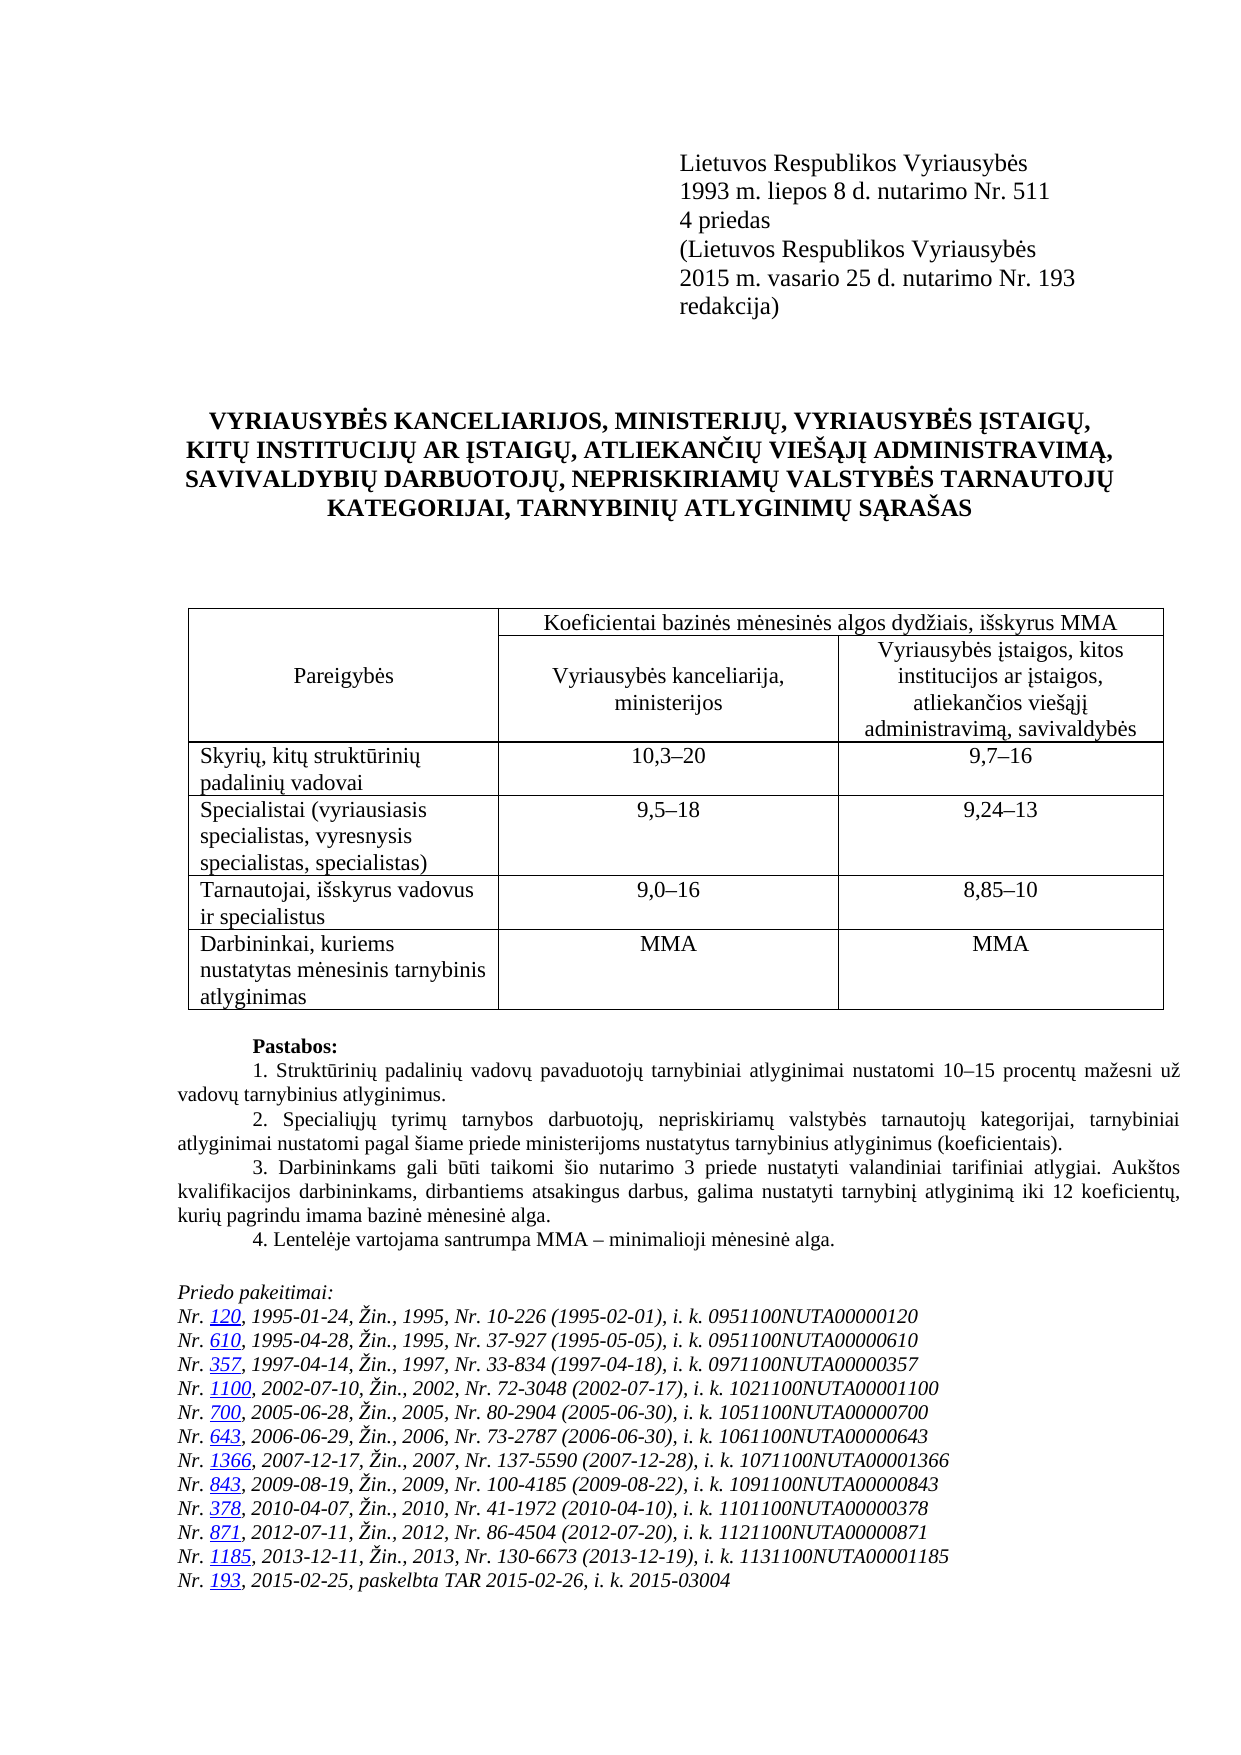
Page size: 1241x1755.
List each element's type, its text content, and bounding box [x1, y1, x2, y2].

text Nr. 1366, 2007-12-17, Žin., 2007, Nr. 137-5590 (2007-12-28), i. k. 1071100NUTA00001366 [177, 1448, 1181, 1472]
text Nr. 1100, 2002-07-10, Žin., 2002, Nr. 72-3048 (2002-07-17), i. k. 1021100NUTA00001100 [177, 1376, 1181, 1400]
text redakcija) [679, 291, 1181, 320]
text 2. Specialiųjų tyrimų tarnybos darbuotojų, nepriskiriamų valstybės tarnautojų kategorijai, tarnybiniai atlyginimai nustatomi pagal šiame priede ministerijoms nustatytus tarnybinius atlyginimus (koeficientais). [177, 1106, 1181, 1154]
text Nr. 193, 2015-02-25, paskelbta TAR 2015-02-26, i. k. 2015-03004 [177, 1568, 1181, 1592]
table_cell 10,3–20 [499, 743, 838, 795]
text Nr. 120, 1995-01-24, Žin., 1995, Nr. 10-226 (1995-02-01), i. k. 0951100NUTA00000120 [177, 1304, 1181, 1328]
text Nr. 700, 2005-06-28, Žin., 2005, Nr. 80-2904 (2005-06-30), i. k. 1051100NUTA00000700 [177, 1400, 1181, 1424]
table_cell Specialistai (vyriausiasis specialistas, vyresnysis specialistas, specialistas) [189, 796, 498, 875]
table_cell Darbininkai, kuriems nustatytas mėnesinis tarnybinis atlyginimas [189, 930, 498, 1009]
text Lietuvos Respublikos Vyriausybės 1993 m. liepos 8 d. nutarimo Nr. 511 4 priedas (Lietuvos Respublikos Vyriausybės 2015 m. vasario 25 d. nutarimo Nr. 193 [679, 148, 1181, 291]
text Pastabos: [177, 1034, 1181, 1058]
table_cell Tarnautojai, išskyrus vadovus ir specialistus [189, 876, 498, 929]
text Nr. 1185, 2013-12-11, Žin., 2013, Nr. 130-6673 (2013-12-19), i. k. 1131100NUTA00001185 [177, 1544, 1181, 1568]
text 1. Struktūrinių padalinių vadovų pavaduotojų tarnybiniai atlyginimai nustatomi 10–15 procentų mažesni už vadovų tarnybinius atlyginimus. [177, 1058, 1181, 1106]
text Nr. 357, 1997-04-14, Žin., 1997, Nr. 33-834 (1997-04-18), i. k. 0971100NUTA00000357 [177, 1352, 1181, 1376]
text Priedo pakeitimai: [177, 1279, 1181, 1304]
table_cell Vyriausybės kanceliarija, ministerijos [499, 636, 838, 741]
table_header Pareigybės [189, 609, 498, 741]
table_cell 8,85–10 [839, 876, 1163, 929]
text 3. Darbininkams gali būti taikomi šio nutarimo 3 priede nustatyti valandiniai tarifiniai atlygiai. Aukštos kvalifikacijos darbininkams, dirbantiems atsakingus darbus, galima nustatyti tarnybinį atlyginimą iki 12 koeficientų, kurių pagrindu imama bazinė mėnesinė alga. [177, 1154, 1181, 1227]
table_cell 9,5–18 [499, 796, 838, 875]
table_cell Skyrių, kitų struktūrinių padalinių vadovai [189, 743, 498, 795]
text Nr. 843, 2009-08-19, Žin., 2009, Nr. 100-4185 (2009-08-22), i. k. 1091100NUTA00000843 [177, 1472, 1181, 1496]
table_cell MMA [839, 930, 1163, 1009]
text 4. Lentelėje vartojama santrumpa MMA – minimalioji mėnesinė alga. [177, 1227, 1181, 1251]
table_cell MMA [499, 930, 838, 1009]
table_cell 9,24–13 [839, 796, 1163, 875]
text VYRIAUSYBĖS KANCELIARIJOS, MINISTERIJŲ, VYRIAUSYBĖS ĮSTAIGŲ, KITŲ INSTITUCIJŲ AR ĮSTAIGŲ, ATLIEKANČIŲ VIEŠĄJĮ ADMINISTRAVIMĄ, SAVIVALDYBIŲ DARBUOTOJŲ, NEPRISKIRIAMŲ VALSTYBĖS TARNAUTOJŲ KATEGORIJAI, TARNYBINIŲ ATLYGINIMŲ SĄRAŠAS [177, 406, 1122, 521]
text Nr. 610, 1995-04-28, Žin., 1995, Nr. 37-927 (1995-05-05), i. k. 0951100NUTA00000610 [177, 1328, 1181, 1352]
table_cell 9,7–16 [839, 743, 1163, 795]
table_cell 9,0–16 [499, 876, 838, 929]
table_cell Vyriausybės įstaigos, kitos institucijos ar įstaigos, atliekančios viešąjį administravimą, savivaldybės [839, 636, 1163, 741]
text Nr. 643, 2006-06-29, Žin., 2006, Nr. 73-2787 (2006-06-30), i. k. 1061100NUTA00000643 [177, 1424, 1181, 1448]
text Nr. 871, 2012-07-11, Žin., 2012, Nr. 86-4504 (2012-07-20), i. k. 1121100NUTA00000871 [177, 1520, 1181, 1544]
table_header Koeficientai bazinės mėnesinės algos dydžiais, išskyrus MMA [499, 609, 1163, 635]
text Nr. 378, 2010-04-07, Žin., 2010, Nr. 41-1972 (2010-04-10), i. k. 1101100NUTA00000378 [177, 1496, 1181, 1520]
